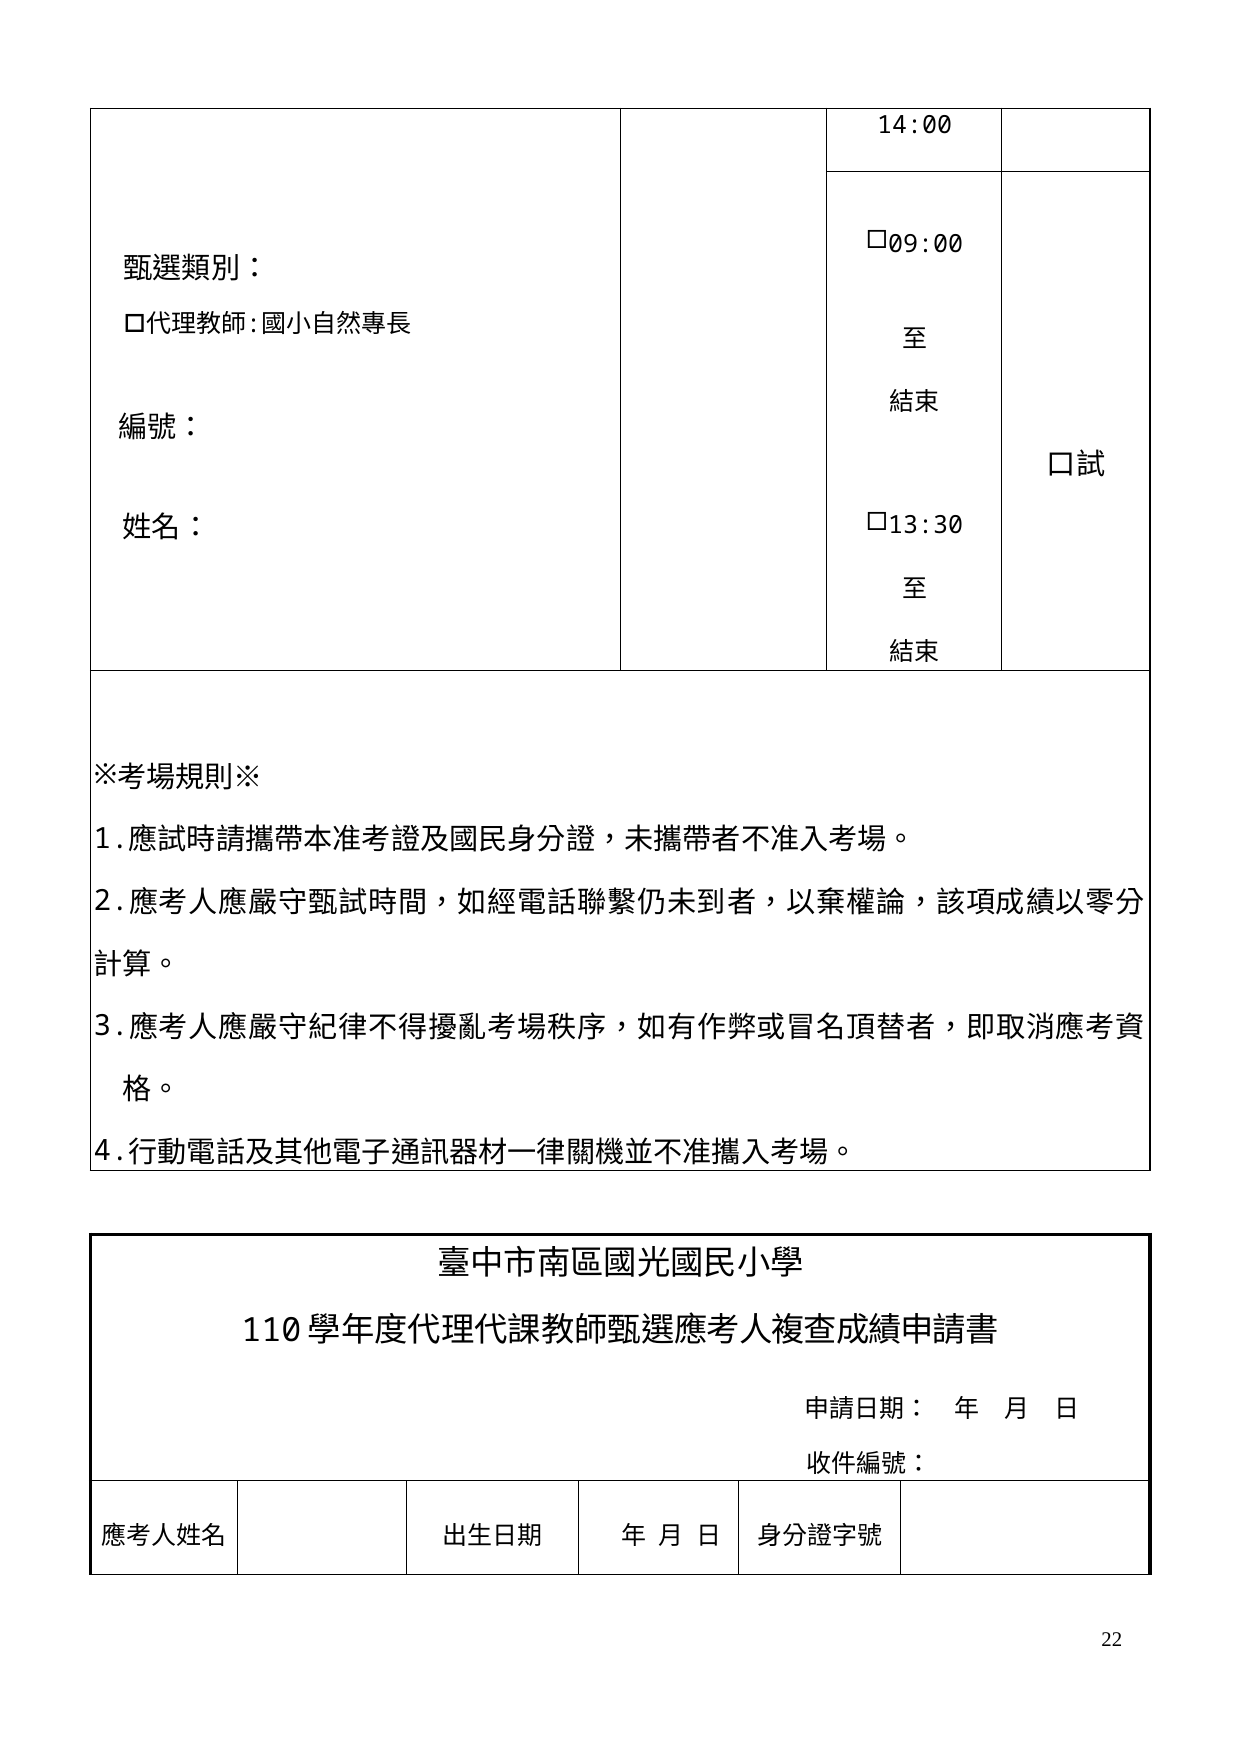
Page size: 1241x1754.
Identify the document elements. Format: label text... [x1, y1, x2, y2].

table_cell 一一○年八月二日（星期一）第三次招考 一一○年七月二十九日（星期四）第二次招考 一一○年七月二十八日（星期三）第一次招考 [621, 109, 826, 670]
table_cell 口試 [1002, 172, 1149, 670]
table_cell 年 月 日 [579, 1481, 738, 1574]
table_cell 出生日期 [407, 1481, 578, 1574]
table_cell 應考人姓名 [92, 1481, 237, 1574]
table_cell 身分證字號 [739, 1481, 900, 1574]
table_header 臺中市南區國光國民小學 110學年度代理教師甄選准考證 甄選類別： 代理教師:國小自然專長 編號： 姓名： [91, 109, 620, 670]
table_cell [238, 1481, 406, 1574]
table_header 臺中市南區國光國民小學 110學年度代理代課教師甄選應考人複查成績申請書 申請日期： 年 月 日 收件編號： [92, 1236, 1148, 1480]
table_cell ※考場規則※ 1.應試時請攜帶本准考證及國民身分證，未攜帶者不准入考場。 2.應考人應嚴守甄試時間，如經電話聯繫仍未到者，以棄權論，該項成績以零分計算。 3.應考人應嚴守紀律不得擾亂考場秩序，如有作弊或冒名頂替者，即取消應考資格。 4.行動電話及其他電子通訊器材一律關機並不准攜入考場。 [91, 671, 1149, 1170]
table_cell [1002, 109, 1149, 171]
table_cell 09:00 至 結束 13:30 至 結束 [827, 172, 1001, 670]
table_cell [901, 1481, 1148, 1574]
table_cell 14:00 [827, 109, 1001, 171]
